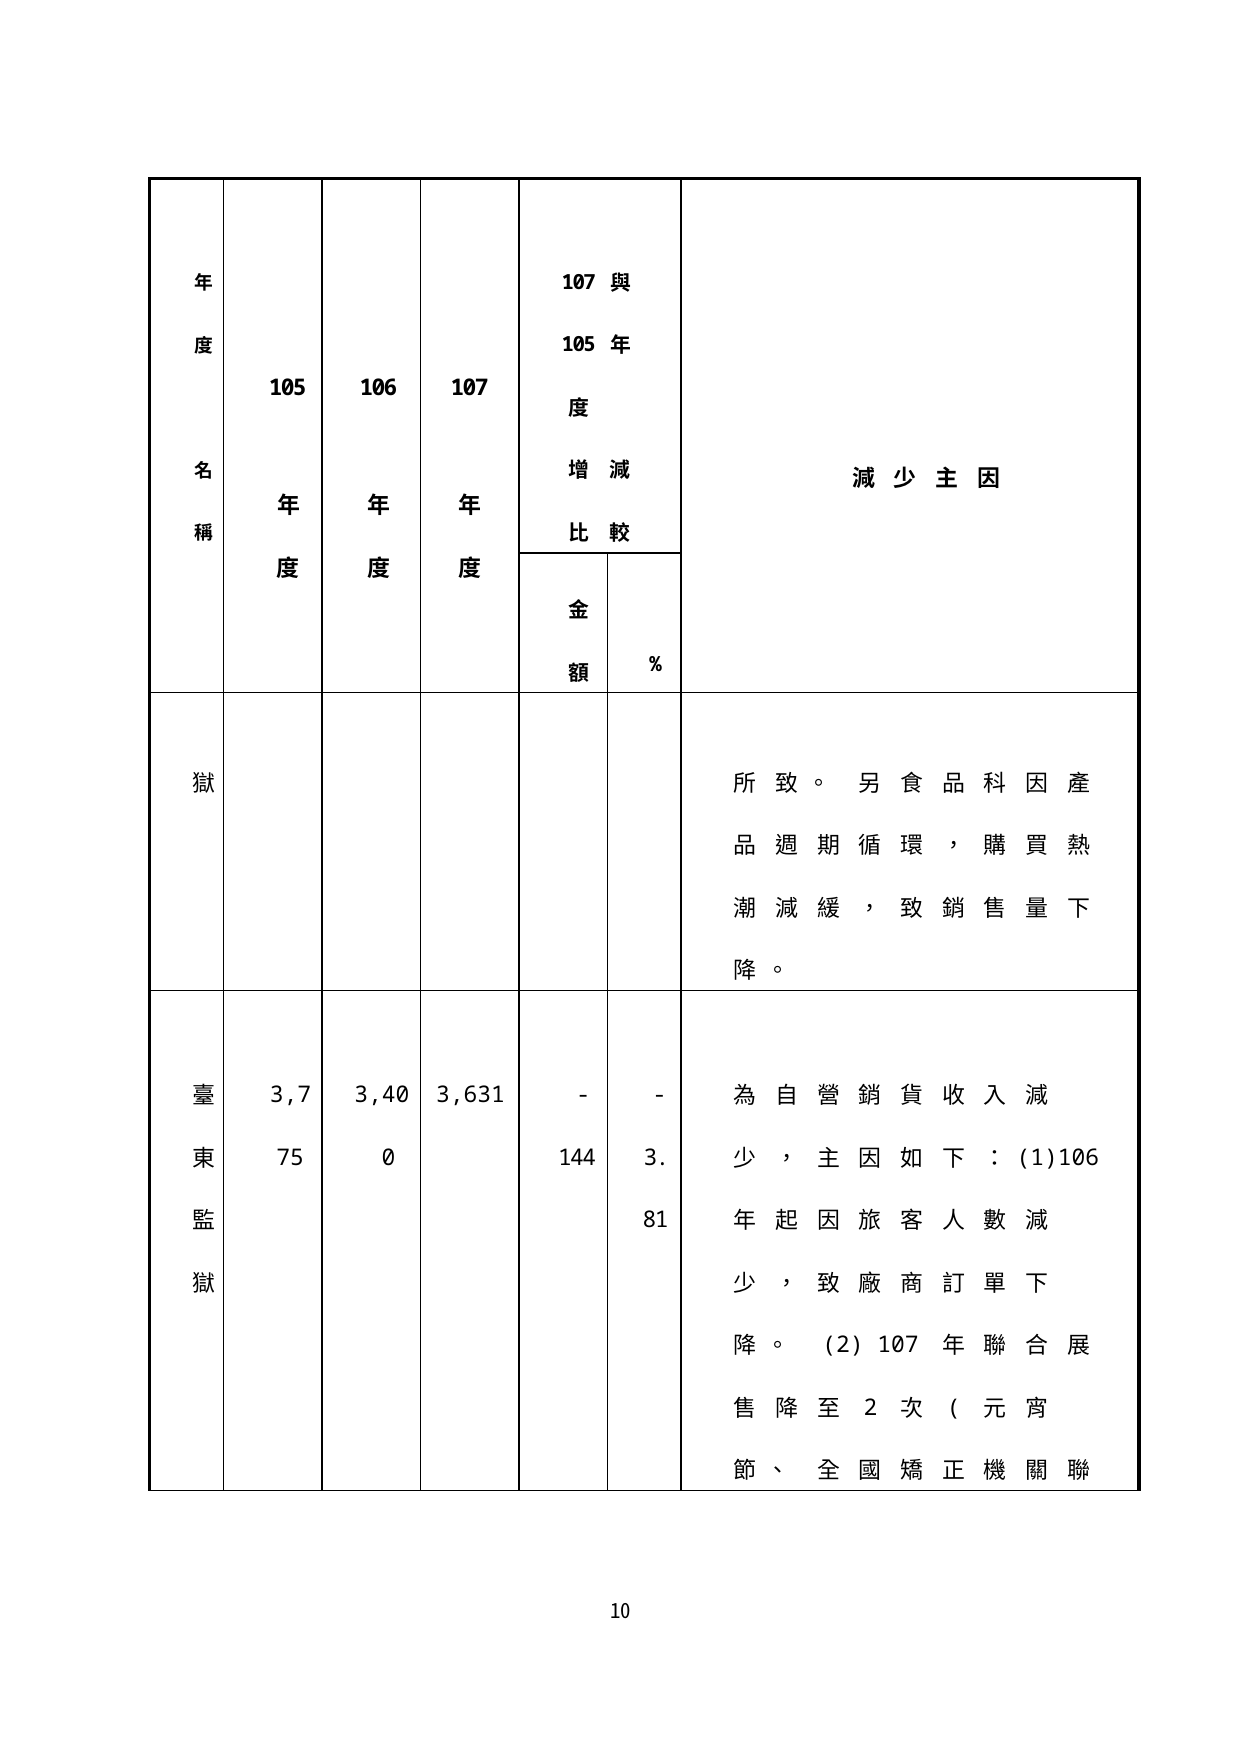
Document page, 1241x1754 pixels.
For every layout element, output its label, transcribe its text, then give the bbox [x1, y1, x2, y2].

table_cell [421, 693, 518, 990]
table_cell 獄 [151, 693, 223, 990]
table_cell 所致。另食品科因產品週期循環，購買熱潮減緩，致銷售量下降。 [682, 693, 1137, 990]
table_cell 3,400 [323, 991, 420, 1490]
table_cell 3,775 [224, 991, 321, 1490]
table_header 年度 名稱 [151, 180, 223, 692]
table_header 107 年度 [421, 180, 518, 692]
table_cell [608, 693, 680, 990]
table_cell 3,631 [421, 991, 518, 1490]
table_cell -144 [520, 991, 607, 1490]
table_header 106 年度 [323, 180, 420, 692]
table_cell 為自營銷貨收入減少，主因如下：(1)106年起因旅客人數減少，致廠商訂單下降。(2) 107年聯合展售降至2次(元宵節、全國矯正機關聯 [682, 991, 1137, 1490]
table_header 減少主因 [682, 180, 1137, 692]
table_cell 金額 [520, 554, 607, 692]
table_cell % [608, 554, 680, 692]
table_cell 臺東監獄 [151, 991, 223, 1490]
table_cell [520, 693, 607, 990]
table_header 105 年度 [224, 180, 321, 692]
table_header 107與105年度 增減比較 [520, 180, 680, 552]
table_cell -3.81 [608, 991, 680, 1490]
table_cell [323, 693, 420, 990]
table_cell [224, 693, 321, 990]
